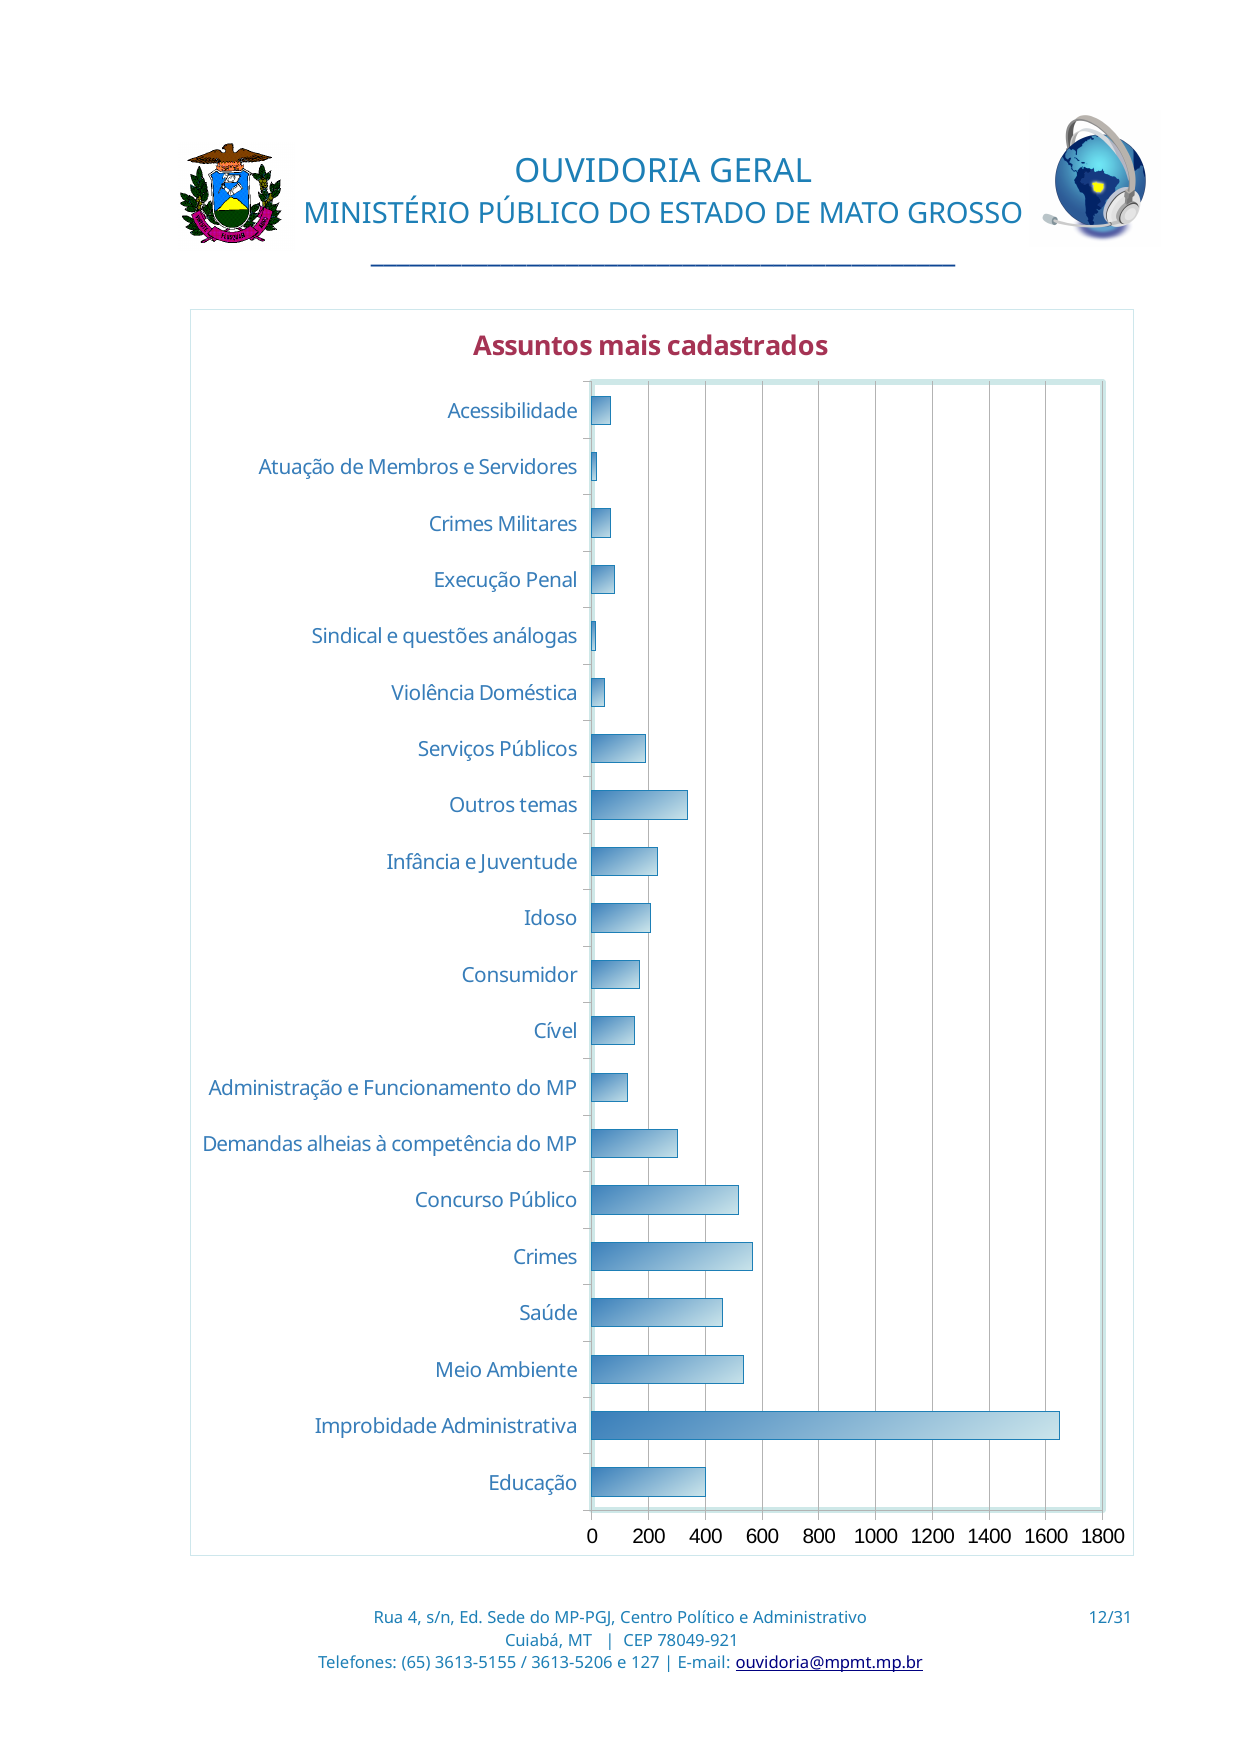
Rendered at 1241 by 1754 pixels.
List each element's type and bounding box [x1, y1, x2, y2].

picture [178, 142, 295, 251]
picture [1028, 110, 1162, 247]
